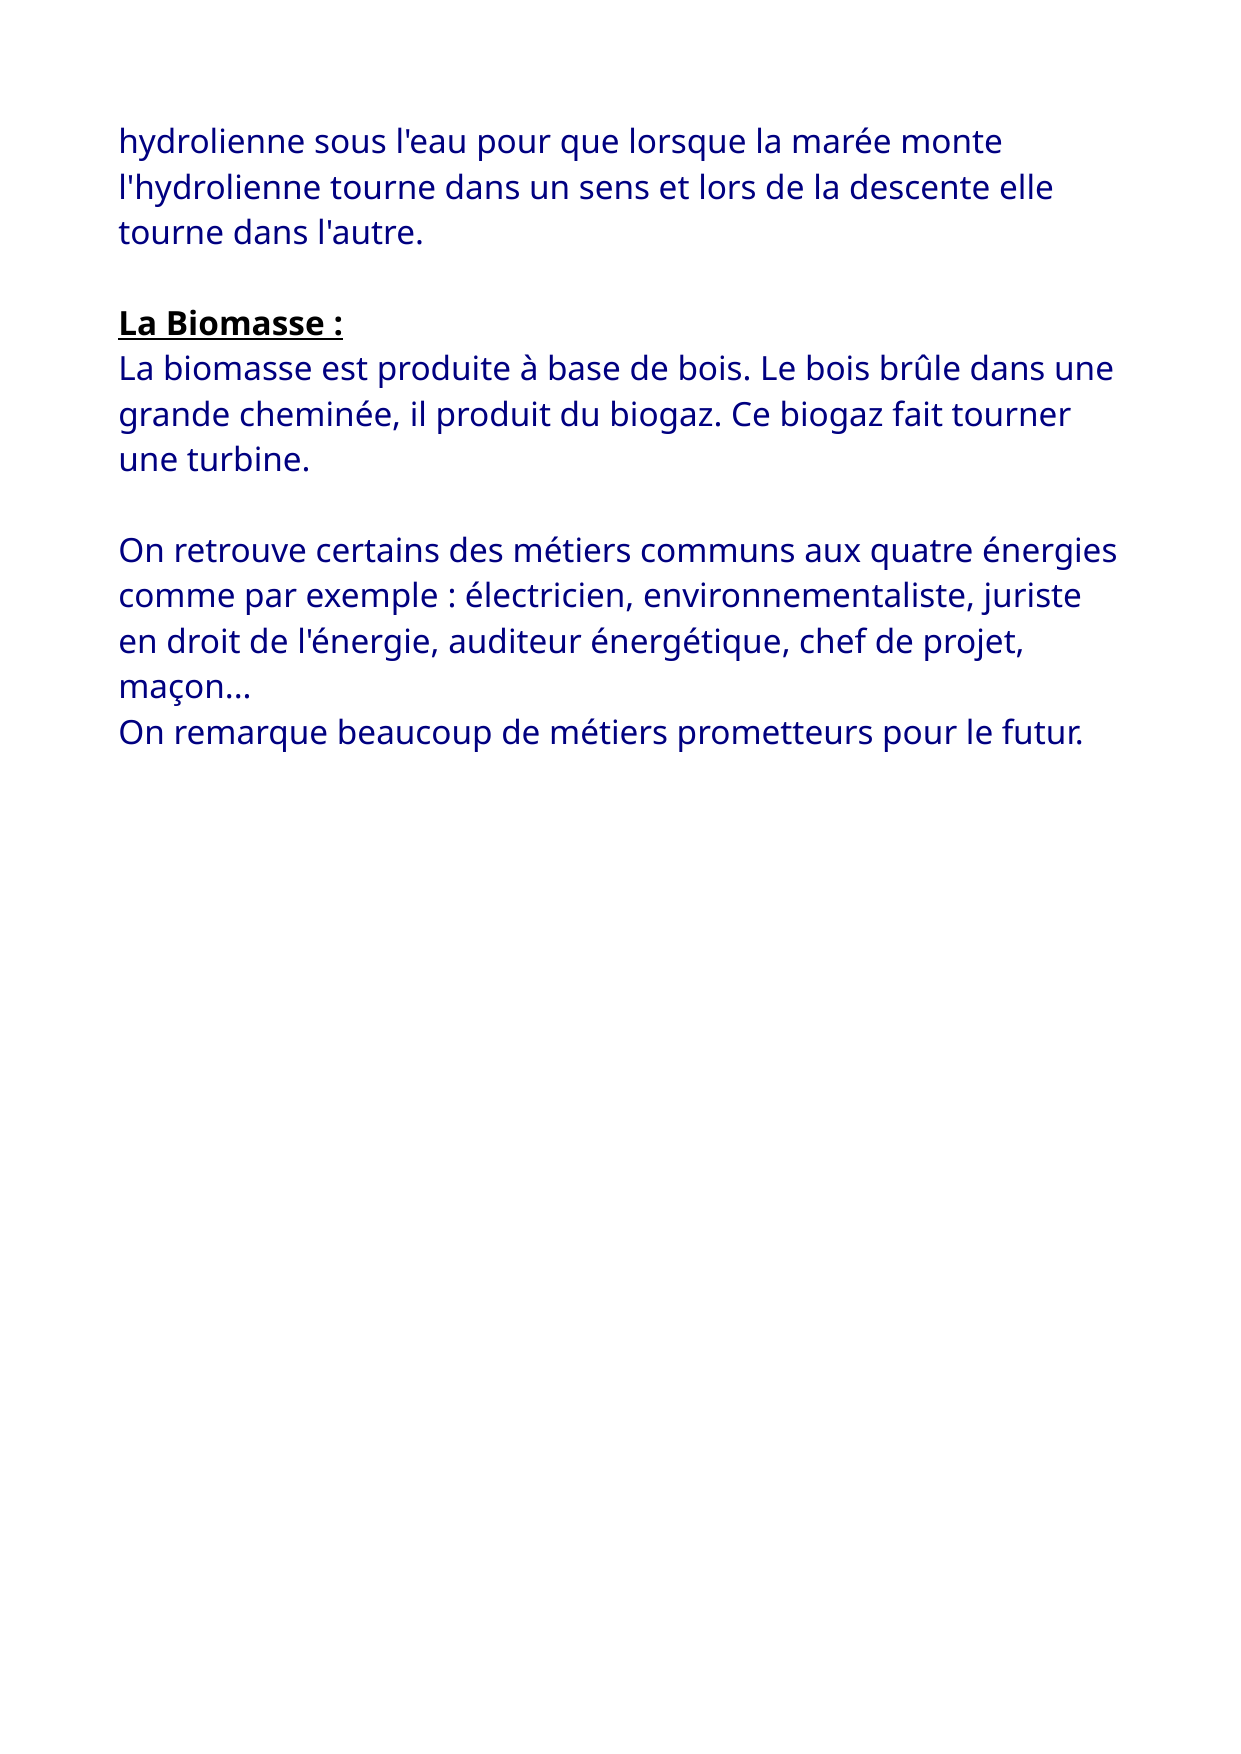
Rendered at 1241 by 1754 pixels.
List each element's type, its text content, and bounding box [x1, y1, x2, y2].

text On retrouve certains des métiers communs aux quatre énergies comme par exemple : électricien, environnementaliste, juriste en droit de l'énergie, auditeur énergétique, chef de projet, maçon... [118, 527, 1122, 708]
text hydrolienne sous l'eau pour que lorsque la marée monte l'hydrolienne tourne dans un sens et lors de la descente elle tourne dans l'autre. [118, 118, 1122, 254]
text La biomasse est produite à base de bois. Le bois brûle dans une grande cheminée, il produit du biogaz. Ce biogaz fait tourner une turbine. [118, 345, 1122, 481]
text On remarque beaucoup de métiers prometteurs pour le futur. [118, 708, 1122, 754]
text La Biomasse : [118, 300, 1122, 345]
